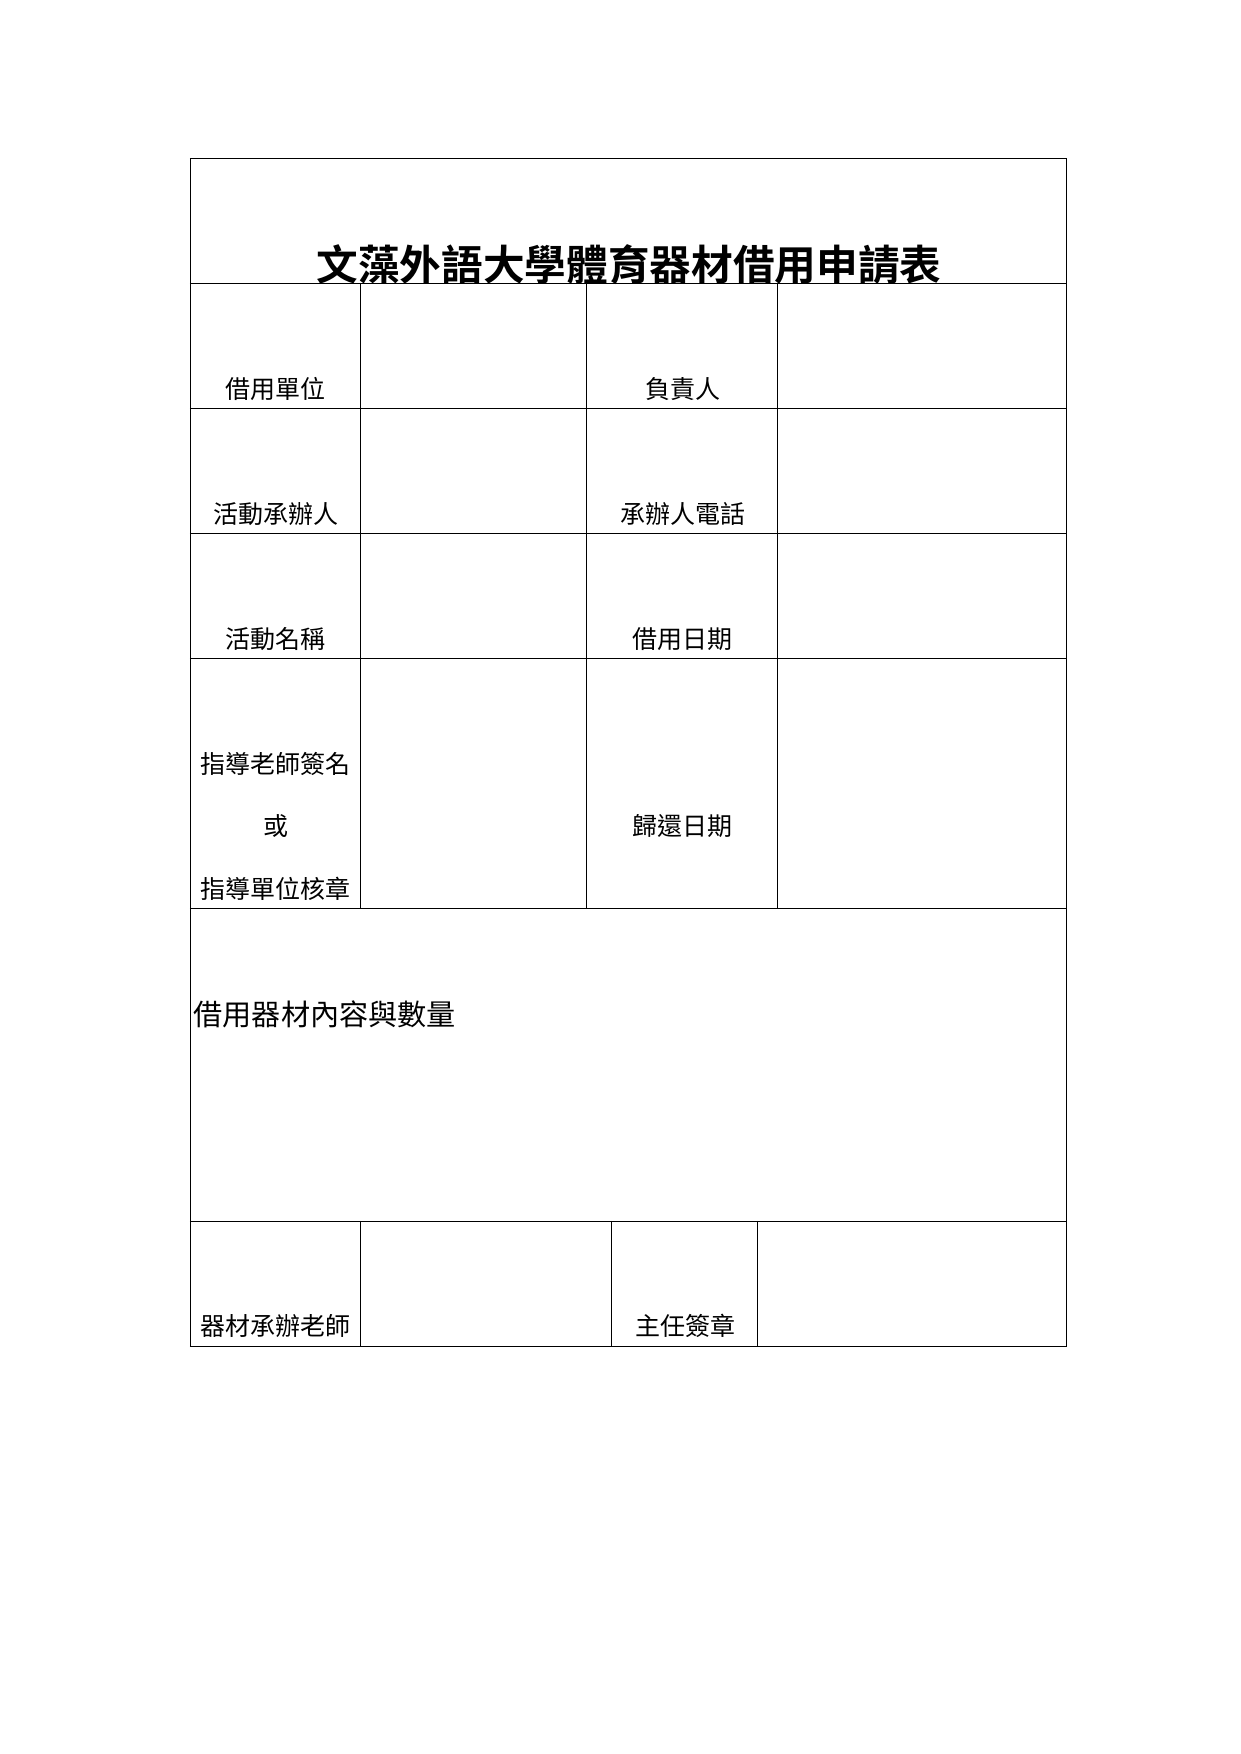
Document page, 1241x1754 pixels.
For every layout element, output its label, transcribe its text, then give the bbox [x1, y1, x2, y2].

table_cell [778, 534, 1066, 658]
table_cell 承辦人電話 [587, 409, 777, 533]
table_cell 歸還日期 [587, 659, 777, 908]
table_cell 借用日期 [587, 534, 777, 658]
table_cell 借用器材內容與數量 [191, 909, 1066, 1221]
table_cell [778, 284, 1066, 408]
table_cell 主任簽章 [612, 1222, 757, 1346]
table_cell 借用單位 [191, 284, 360, 408]
table_cell [361, 1222, 611, 1346]
table_cell 活動名稱 [191, 534, 360, 658]
table_cell [361, 409, 586, 533]
table_cell [758, 1222, 1066, 1346]
table_header 文藻外語大學體育器材借用申請表 [191, 159, 1066, 283]
table_cell 器材承辦老師 [191, 1222, 360, 1346]
table_cell 指導老師簽名 或 指導單位核章 [191, 659, 360, 908]
table_cell [361, 659, 586, 908]
table_cell [778, 659, 1066, 908]
table_cell [778, 409, 1066, 533]
table_cell 活動承辦人 [191, 409, 360, 533]
table_cell 負責人 [587, 284, 777, 408]
table_cell [361, 534, 586, 658]
table_cell [361, 284, 586, 408]
